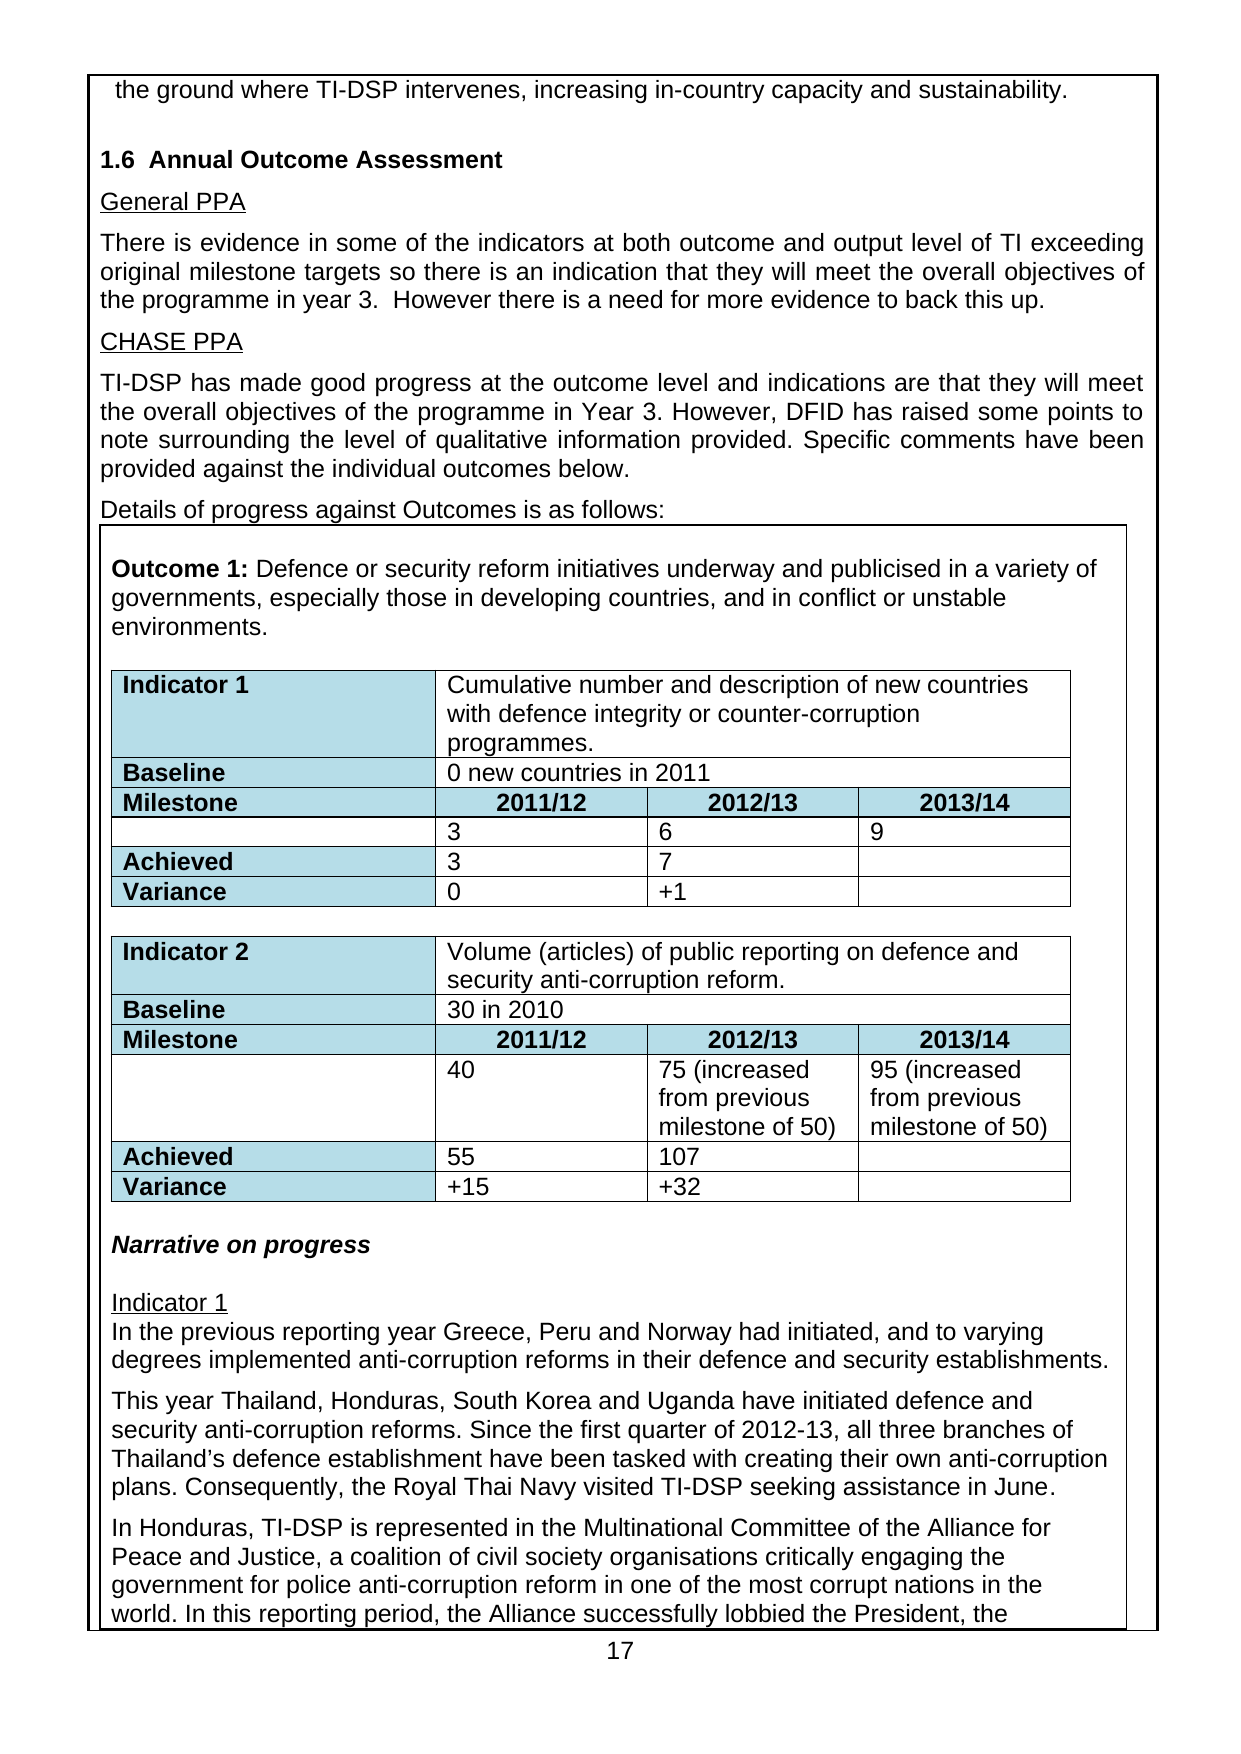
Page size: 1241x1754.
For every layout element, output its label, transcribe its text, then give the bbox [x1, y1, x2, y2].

table_cell Achieved [112, 1142, 435, 1171]
table_header Indicator 2 [112, 937, 435, 994]
table_cell 2011/12 [436, 1025, 647, 1054]
table_cell the ground where TI-DSP intervenes, increasing in-country capacity and sustainability. 1.6 Annual Outcome Assessment General PPA There is evidence in some of the indicators at both outcome and output level of TI exceeding original milestone targets so there is an indication that they will meet the overall objectives of the programme in year 3. However there is a need for more evidence to back this up. CHASE PPA TI-DSP has made good progress at the outcome level and indications are that they will meet the overall objectives of the programme in Year 3. However, DFID has raised some points to note surrounding the level of qualitative information provided. Specific comments have been provided against the individual outcomes below. Details of progress against Outcomes is as follows: [90, 76, 1156, 1629]
table_cell 2012/13 [648, 1025, 858, 1054]
table_cell [859, 847, 1070, 876]
table_cell Achieved [112, 847, 435, 876]
table_header Cumulative number and description of new countries with defence integrity or counter-corruption programmes. [436, 671, 1070, 757]
table_cell [859, 1142, 1070, 1171]
table_cell 0 [436, 877, 647, 906]
table_cell [859, 877, 1070, 906]
table_cell 55 [436, 1142, 647, 1171]
table_cell [112, 818, 435, 846]
table_header Volume (articles) of public reporting on defence and security anti-corruption reform. [436, 937, 1070, 994]
table_cell 3 [436, 847, 647, 876]
table_cell +1 [648, 877, 858, 906]
table_cell +32 [648, 1172, 858, 1201]
table_cell 107 [648, 1142, 858, 1171]
table_cell Baseline [112, 995, 435, 1024]
table_cell 2012/13 [648, 788, 858, 816]
table_cell Milestone [112, 788, 435, 816]
table_cell +15 [436, 1172, 647, 1201]
table_cell 40 [436, 1055, 647, 1141]
table_cell Baseline [112, 758, 435, 787]
table_cell [112, 1055, 435, 1141]
table_cell 75 (increased from previous milestone of 50) [648, 1055, 858, 1141]
table_cell 2013/14 [859, 1025, 1070, 1054]
table_cell [859, 1172, 1070, 1201]
table_cell 0 new countries in 2011 [436, 758, 1070, 787]
table_cell 30 in 2010 [436, 995, 1070, 1024]
table_cell 2011/12 [436, 788, 647, 816]
table_cell Variance [112, 1172, 435, 1201]
table_cell 9 [859, 818, 1070, 846]
table_cell Milestone [112, 1025, 435, 1054]
table_cell 3 [436, 818, 647, 846]
table_cell 2013/14 [859, 788, 1070, 816]
table_cell Variance [112, 877, 435, 906]
table_header Outcome 1: Defence or security reform initiatives underway and publicised in a variety of governments, especially those in developing countries, and in conflict or unstable environments. Narrative on progress Indicator 1 In the previous reporting year Greece, Peru and Norway had initiated, and to varying degrees implemented anti-corruption reforms in their defence and security establishments. This year Thailand, Honduras, South Korea and Uganda have initiated defence and security anti-corruption reforms. Since the first quarter of 2012-13, all three branches of Thailand’s defence establishment have been tasked with creating their own anti-corruption plans. Consequently, the Royal Thai Navy visited TI-DSP seeking assistance in June. In Honduras, TI-DSP is represented in the Multinational Committee of the Alliance for Peace and Justice, a coalition of civil society organisations critically engaging the government for police anti-corruption reform in one of the most corrupt nations in the world. In this reporting period, the Alliance successfully lobbied the President, the [101, 526, 1126, 1628]
table_cell 7 [648, 847, 858, 876]
table_cell 6 [648, 818, 858, 846]
table_header Indicator 1 [112, 671, 435, 757]
table_cell 95 (increased from previous milestone of 50) [859, 1055, 1070, 1141]
